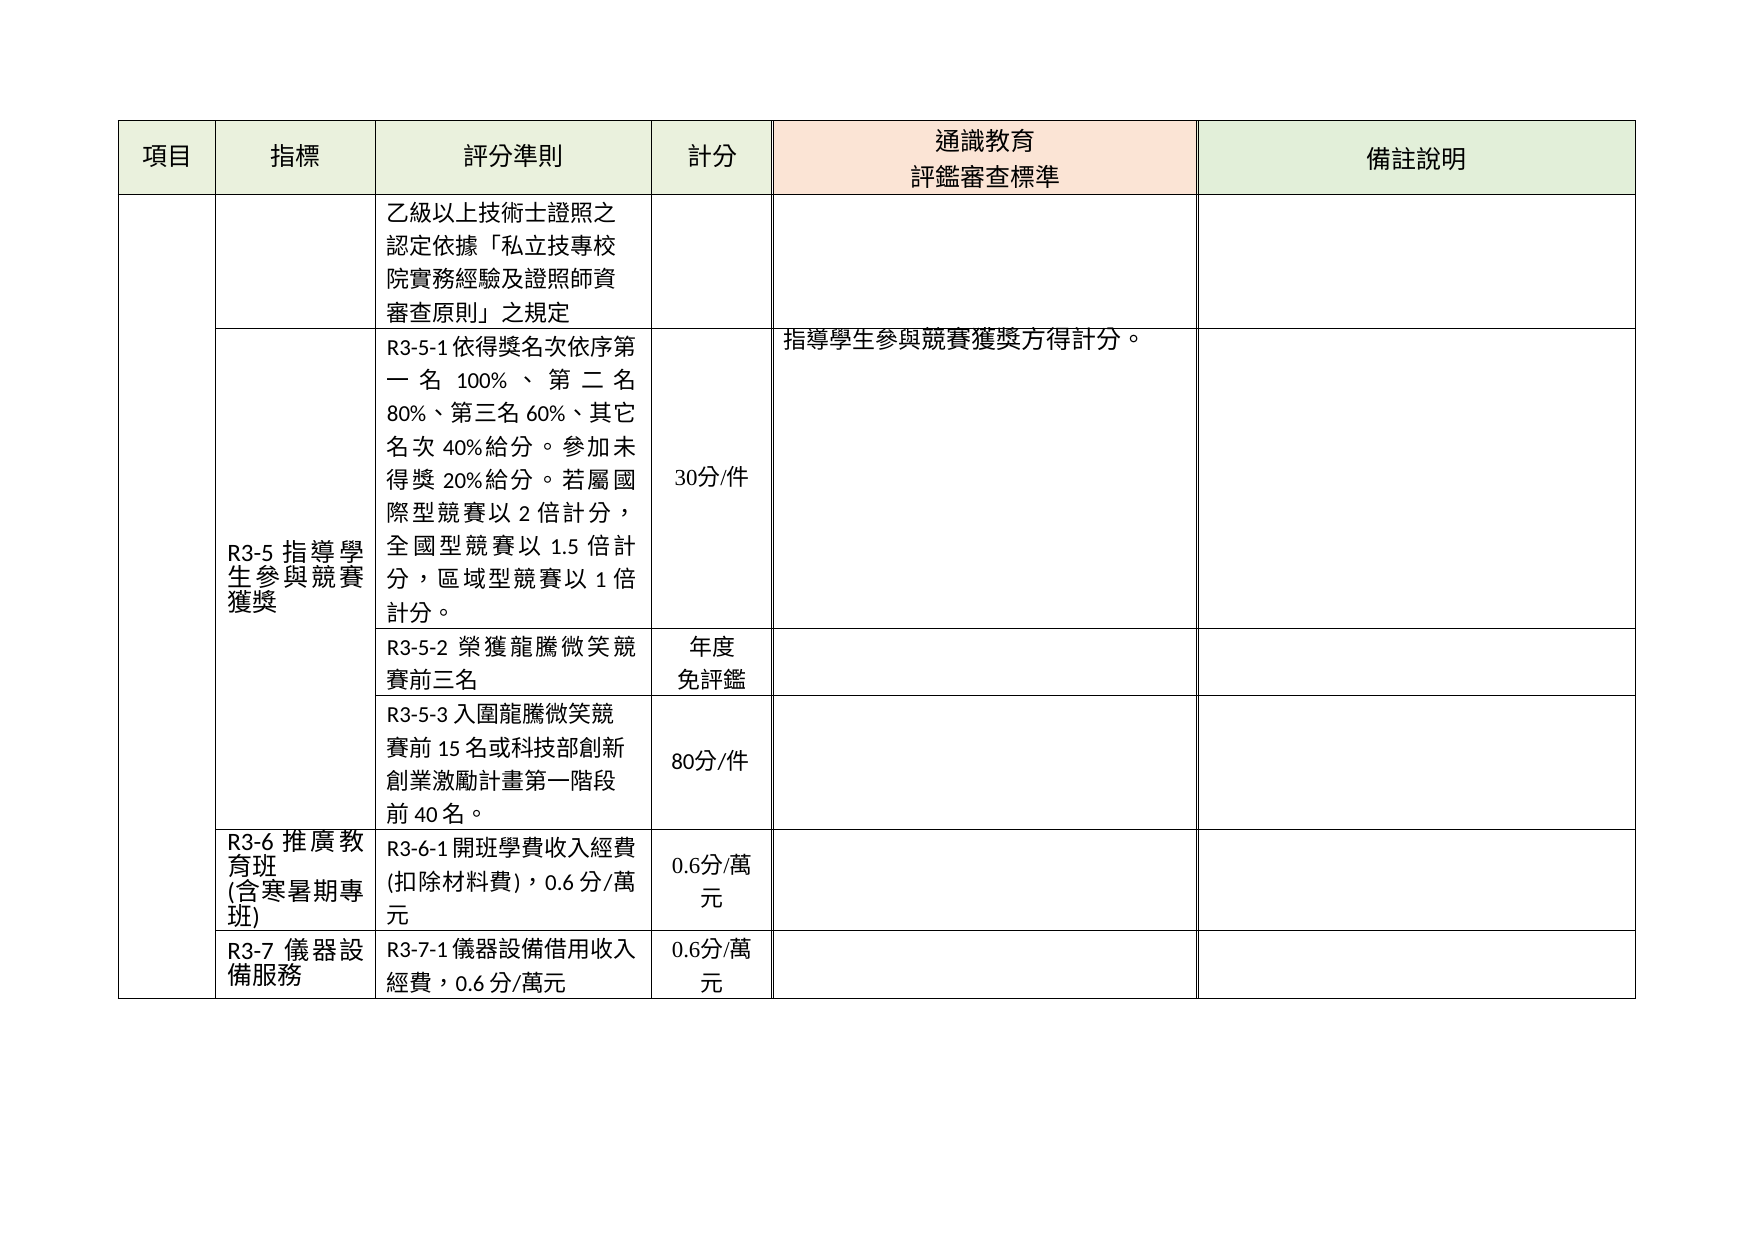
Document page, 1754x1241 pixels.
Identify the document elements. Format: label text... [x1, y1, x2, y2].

table_cell [774, 696, 1196, 829]
table_cell R3-5-1依得獎名次依序第一名100%、第二名80%、第三名60%、其它名次40%給分。參加未得獎20%給分。若屬國際型競賽以2倍計分，全國型競賽以1.5倍計分，區域型競賽以1倍計分。 [376, 329, 651, 628]
table_cell [1199, 696, 1635, 829]
table_cell 0.6分/萬元 [652, 830, 771, 930]
table_cell 80分/件 [652, 696, 771, 829]
table_cell [652, 195, 771, 328]
table_cell R3-6-1開班學費收入經費(扣除材料費)，0.6分/萬元 [376, 830, 651, 930]
table_cell [774, 195, 1196, 328]
table_header 項目 [119, 121, 215, 194]
table_cell [1199, 830, 1635, 930]
table_cell [119, 195, 215, 998]
table_cell R3-5-2 榮獲龍騰微笑競賽前三名 [376, 629, 651, 695]
table_cell R3-7-1儀器設備借用收入經費，0.6分/萬元 [376, 931, 651, 998]
table_header 指標 [216, 121, 375, 194]
table_cell R3-5-3 入圍龍騰微笑競賽前15名或科技部創新創業激勵計畫第一階段前40名。 [376, 696, 651, 829]
table_cell [774, 931, 1196, 998]
table_cell [1199, 931, 1635, 998]
table_cell [216, 195, 375, 328]
table_cell 乙級以上技術士證照之認定依據「私立技專校院實務經驗及證照師資審查原則」之規定 [376, 195, 651, 328]
table_cell R3-6推廣教育班 (含寒暑期專班) [216, 830, 375, 930]
table_cell 30分/件 [652, 329, 771, 628]
table_cell [1199, 195, 1635, 328]
table_cell [774, 830, 1196, 930]
table_cell [1199, 329, 1635, 628]
table_cell 年度 免評鑑 [652, 629, 771, 695]
table_header 評分準則 [376, 121, 651, 194]
table_cell [1199, 629, 1635, 695]
table_header 計分 [652, 121, 771, 194]
table_cell 0.6分/萬元 [652, 931, 771, 998]
table_header 通識教育 評鑑審查標準 [774, 121, 1196, 194]
table_header 備註說明 [1199, 121, 1635, 194]
table_cell [774, 629, 1196, 695]
table_cell R3-7 儀器設備服務 [216, 931, 375, 998]
table_cell R3-5指導學生參與競賽獲獎 [216, 329, 375, 829]
table_cell 指導學生參與競賽獲獎方得計分。 [774, 329, 1196, 628]
